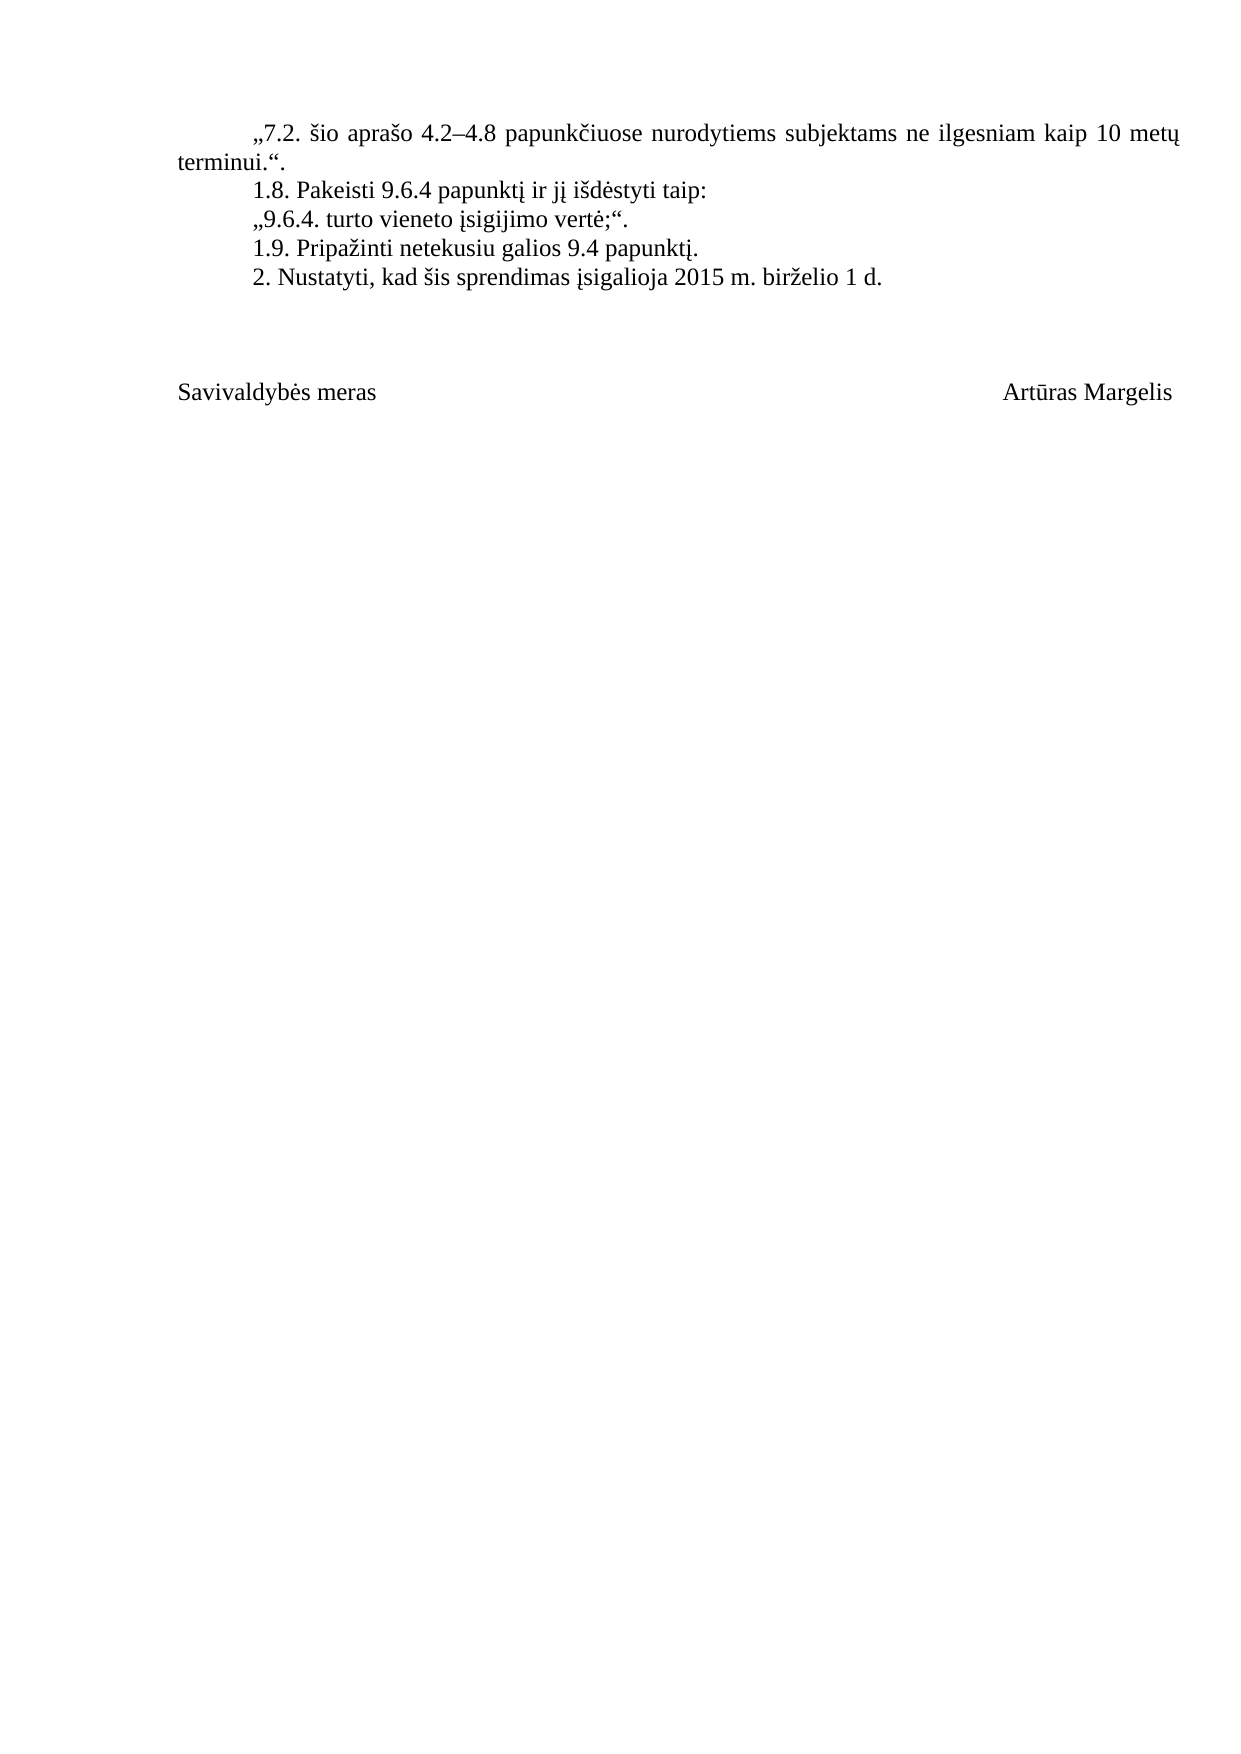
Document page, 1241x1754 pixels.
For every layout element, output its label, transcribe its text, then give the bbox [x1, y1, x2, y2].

text „9.6.4. turto vieneto įsigijimo vertė;“. [177, 204, 1181, 233]
text „7.2. šio aprašo 4.2–4.8 papunkčiuose nurodytiems subjektams ne ilgesniam kaip 10 metų terminui.“. [177, 118, 1181, 176]
text 1.9. Pripažinti netekusiu galios 9.4 papunktį. [177, 233, 1181, 262]
text 1.8. Pakeisti 9.6.4 papunktį ir jį išdėstyti taip: [177, 176, 1181, 204]
text Savivaldybės meras Artūras Margelis [177, 377, 1181, 406]
text 2. Nustatyti, kad šis sprendimas įsigalioja 2015 m. birželio 1 d. [177, 262, 1181, 291]
